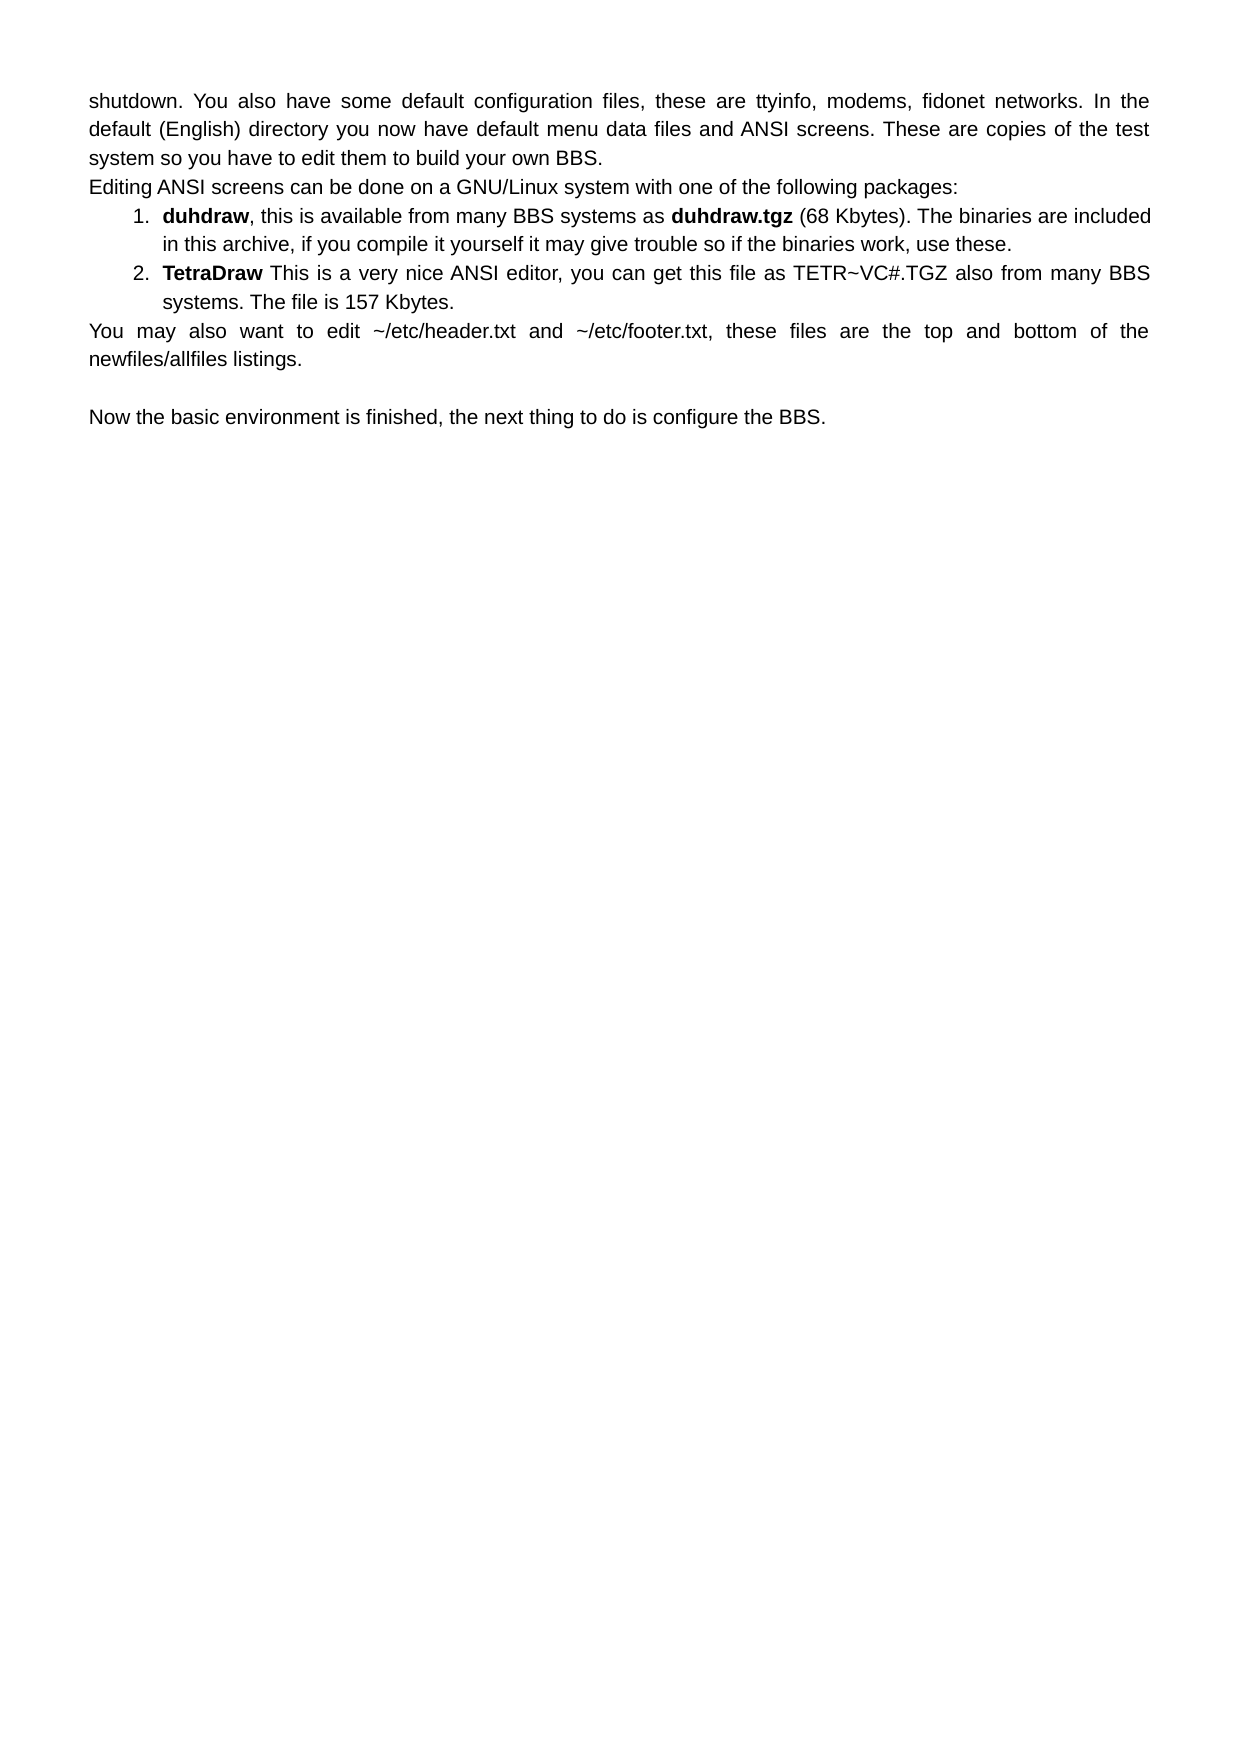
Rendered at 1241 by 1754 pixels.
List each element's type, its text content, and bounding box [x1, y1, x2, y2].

text Now the basic environment is finished, the next thing to do is configure the BBS. [88, 405, 1152, 429]
text You may also want to edit ~/etc/header.txt and ~/etc/footer.txt, these files are the top and bottom of the newfiles/allfiles listings. [88, 318, 1152, 371]
text Editing ANSI screens can be done on a GNU/Linux system with one of the following packages: [88, 175, 1152, 199]
list duhdraw, this is available from many BBS systems as duhdraw.tgz (68 Kbytes). The binaries are included in this archive, if you compile it yourself it may give trouble so if the binaries work, use these. [133, 203, 1152, 256]
text shutdown. You also have some default configuration files, these are ttyinfo, modems, fidonet networks. In the default (English) directory you now have default menu data files and ANSI screens. These are copies of the test system so you have to edit them to build your own BBS. [88, 88, 1152, 170]
list TetraDraw This is a very nice ANSI editor, you can get this file as TETR~VC#.TGZ also from many BBS systems. The file is 157 Kbytes. [133, 261, 1152, 314]
